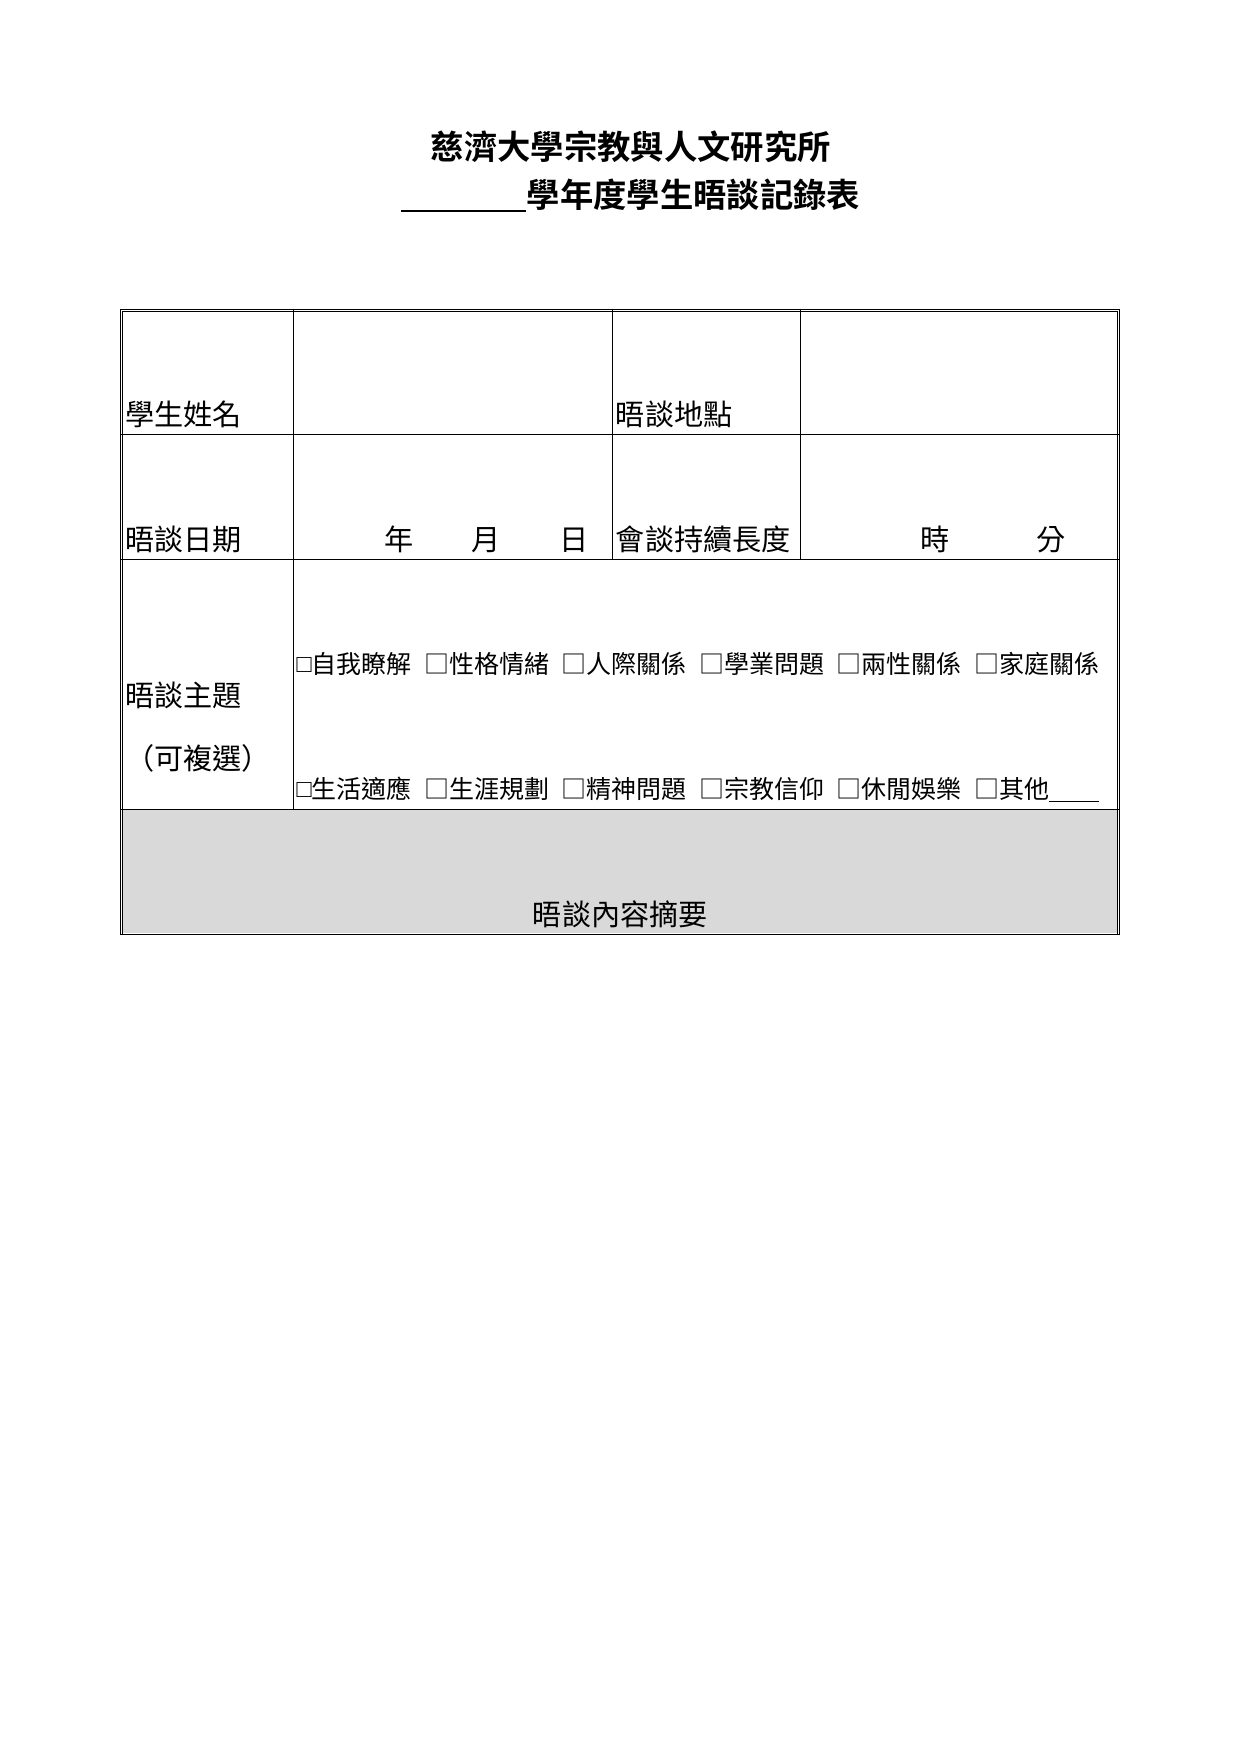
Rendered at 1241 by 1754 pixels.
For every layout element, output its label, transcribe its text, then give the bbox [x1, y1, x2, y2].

table_header [294, 312, 612, 433]
text 學年度學生晤談記錄表 [106, 169, 1154, 217]
table_cell 會談持續長度 [613, 435, 800, 558]
table_header [801, 312, 1117, 433]
table_header 學生姓名 [123, 312, 293, 433]
table_cell 晤談日期 [123, 435, 293, 558]
table_cell 年 月 日 [294, 435, 612, 558]
text 慈濟大學宗教與人文研究所 [106, 121, 1154, 169]
table_header 晤談地點 [613, 312, 800, 433]
table_cell 時 分 [801, 435, 1117, 558]
table_cell 晤談主題 （可複選） [123, 560, 293, 808]
table_cell □自我瞭解 □性格情緒 □人際關係 □學業問題 □兩性關係 □家庭關係 □生活適應 □生涯規劃 □精神問題 □宗教信仰 □休閒娛樂 □其他 [294, 560, 1117, 808]
table_cell 晤談內容摘要 [123, 810, 1117, 933]
